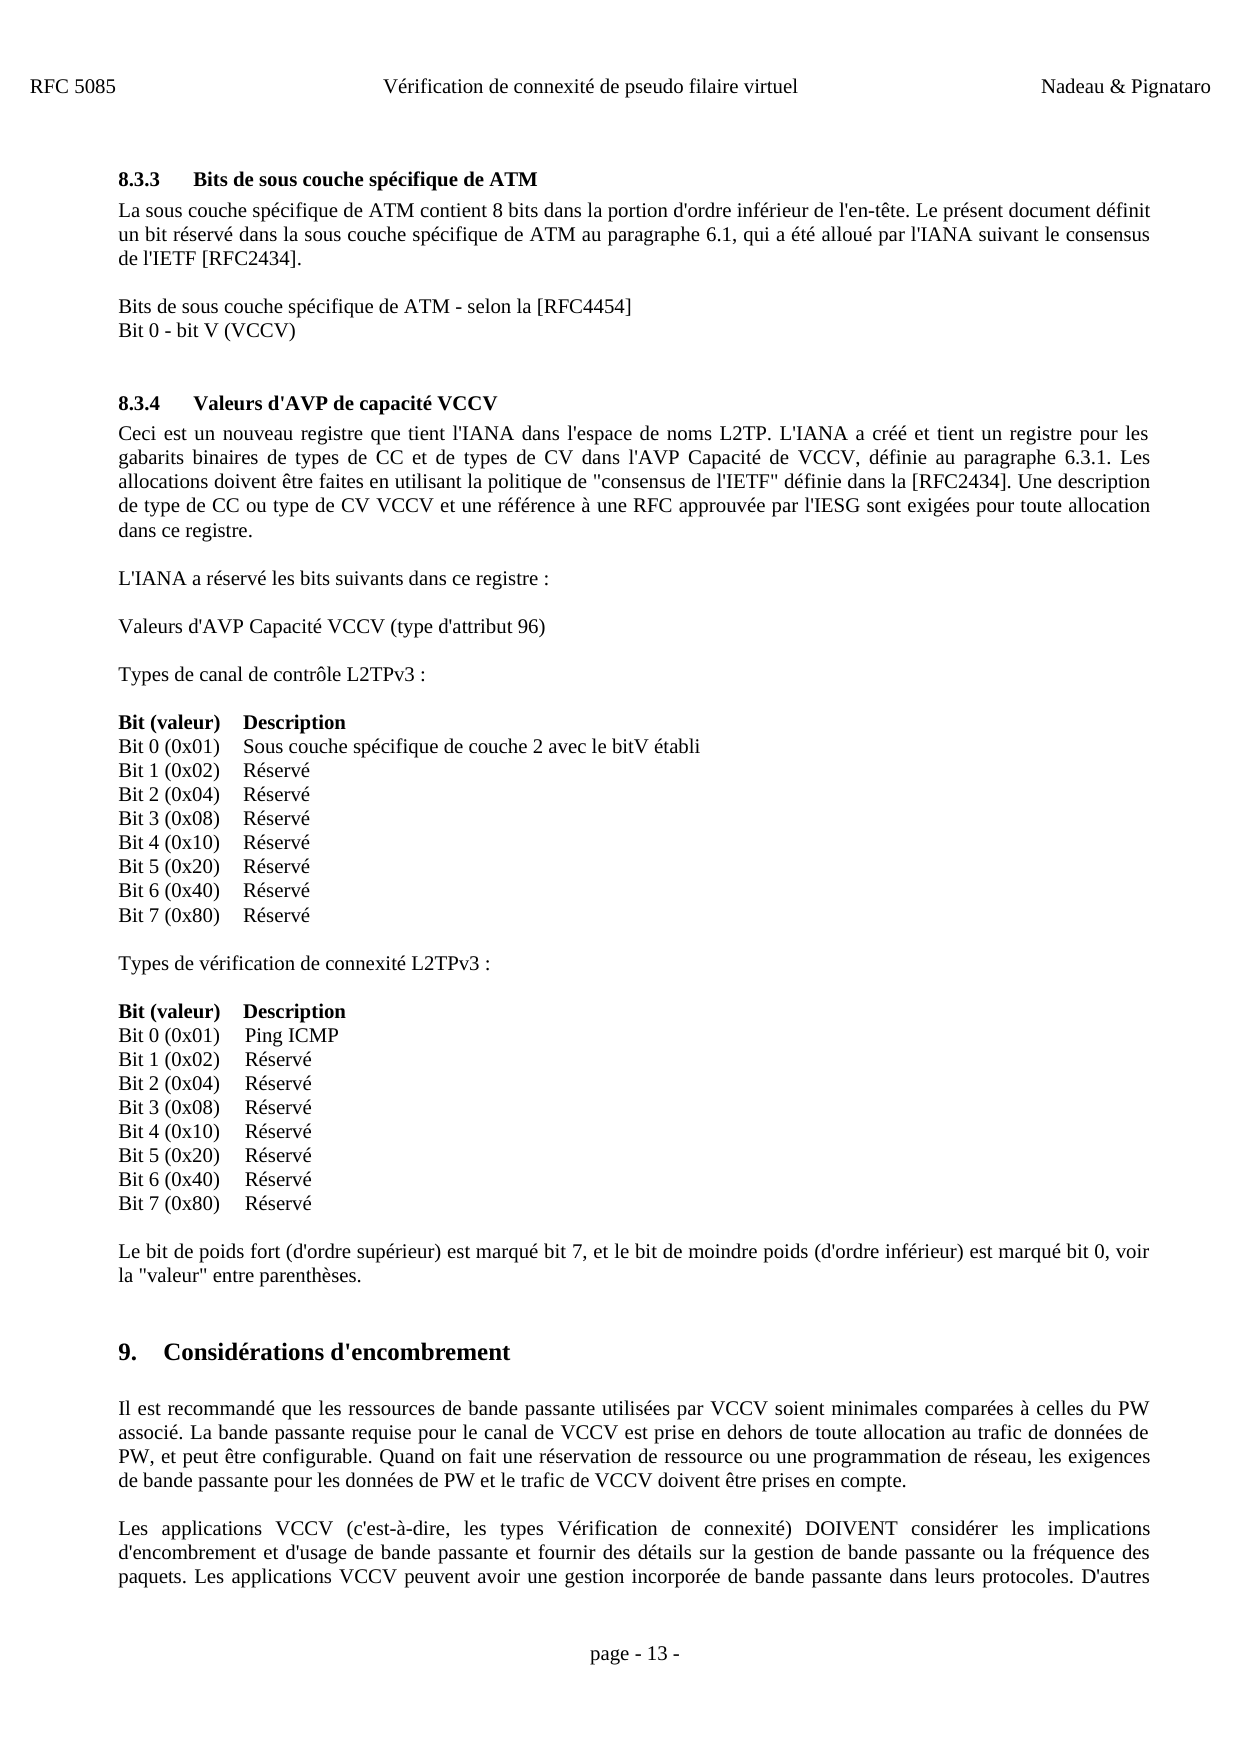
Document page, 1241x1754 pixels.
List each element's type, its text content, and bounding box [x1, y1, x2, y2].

subtitle 9. Considérations d'encombrement [118, 1337, 1152, 1365]
text Bit 0 - bit V (VCCV) [118, 318, 1152, 342]
text Bit 6 (0x40) Réservé [118, 1167, 1152, 1191]
text Bit 7 (0x80) Réservé [118, 902, 1152, 927]
text Bit 3 (0x08) Réservé [118, 806, 1152, 830]
subtitle 8.3.3 Bits de sous couche spécifique de ATM [118, 167, 1152, 191]
text Bit 0 (0x01) Sous couche spécifique de couche 2 avec le bitV établi [118, 734, 1152, 758]
text Bit 4 (0x10) Réservé [118, 1119, 1152, 1143]
subtitle 8.3.4 Valeurs d'AVP de capacité VCCV [118, 391, 1152, 415]
text Bit 1 (0x02) Réservé [118, 758, 1152, 782]
text Il est recommandé que les ressources de bande passante utilisées par VCCV soient minimales comparées à celles du PW associé. La bande passante requise pour le canal de VCCV est prise en dehors de toute allocation au trafic de données de PW, et peut être configurable. Quand on fait une réservation de ressource ou une programmation de réseau, les exigences de bande passante pour les données de PW et le trafic de VCCV doivent être prises en compte. [118, 1396, 1152, 1492]
text Bit 2 (0x04) Réservé [118, 782, 1152, 806]
text Bit 2 (0x04) Réservé [118, 1071, 1152, 1095]
text Bit 0 (0x01) Ping ICMP [118, 1023, 1152, 1047]
text Bit 7 (0x80) Réservé [118, 1191, 1152, 1215]
text Bit 1 (0x02) Réservé [118, 1047, 1152, 1071]
text Ceci est un nouveau registre que tient l'IANA dans l'espace de noms L2TP. L'IANA a créé et tient un registre pour les gabarits binaires de types de CC et de types de CV dans l'AVP Capacité de VCCV, définie au paragraphe 6.3.1. Les allocations doivent être faites en utilisant la politique de "consensus de l'IETF" définie dans la [RFC2434]. Une description de type de CC ou type de CV VCCV et une référence à une RFC approuvée par l'IESG sont exigées pour toute allocation dans ce registre. [118, 421, 1152, 542]
text Bit 3 (0x08) Réservé [118, 1095, 1152, 1119]
text Bit 5 (0x20) Réservé [118, 854, 1152, 878]
text L'IANA a réservé les bits suivants dans ce registre : [118, 566, 1152, 590]
text Bits de sous couche spécifique de ATM - selon la [RFC4454] [118, 294, 1152, 318]
text Valeurs d'AVP Capacité VCCV (type d'attribut 96) [118, 614, 1152, 638]
text Bit (valeur) Description [118, 999, 1152, 1023]
text Types de vérification de connexité L2TPv3 : [118, 951, 1152, 975]
text La sous couche spécifique de ATM contient 8 bits dans la portion d'ordre inférieur de l'en-tête. Le présent document définit un bit réservé dans la sous couche spécifique de ATM au paragraphe 6.1, qui a été alloué par l'IANA suivant le consensus de l'IETF [RFC2434]. [118, 197, 1152, 270]
text Les applications VCCV (c'est-à-dire, les types Vérification de connexité) DOIVENT considérer les implications d'encombrement et d'usage de bande passante et fournir des détails sur la gestion de bande passante ou la fréquence des paquets. Les applications VCCV peuvent avoir une gestion incorporée de bande passante dans leurs protocoles. D'autres [118, 1516, 1152, 1588]
text Bit 6 (0x40) Réservé [118, 878, 1152, 902]
text Bit 4 (0x10) Réservé [118, 830, 1152, 854]
text Le bit de poids fort (d'ordre supérieur) est marqué bit 7, et le bit de moindre poids (d'ordre inférieur) est marqué bit 0, voir la "valeur" entre parenthèses. [118, 1239, 1152, 1287]
text Bit 5 (0x20) Réservé [118, 1143, 1152, 1167]
text Bit (valeur) Description [118, 710, 1152, 734]
text Types de canal de contrôle L2TPv3 : [118, 662, 1152, 686]
